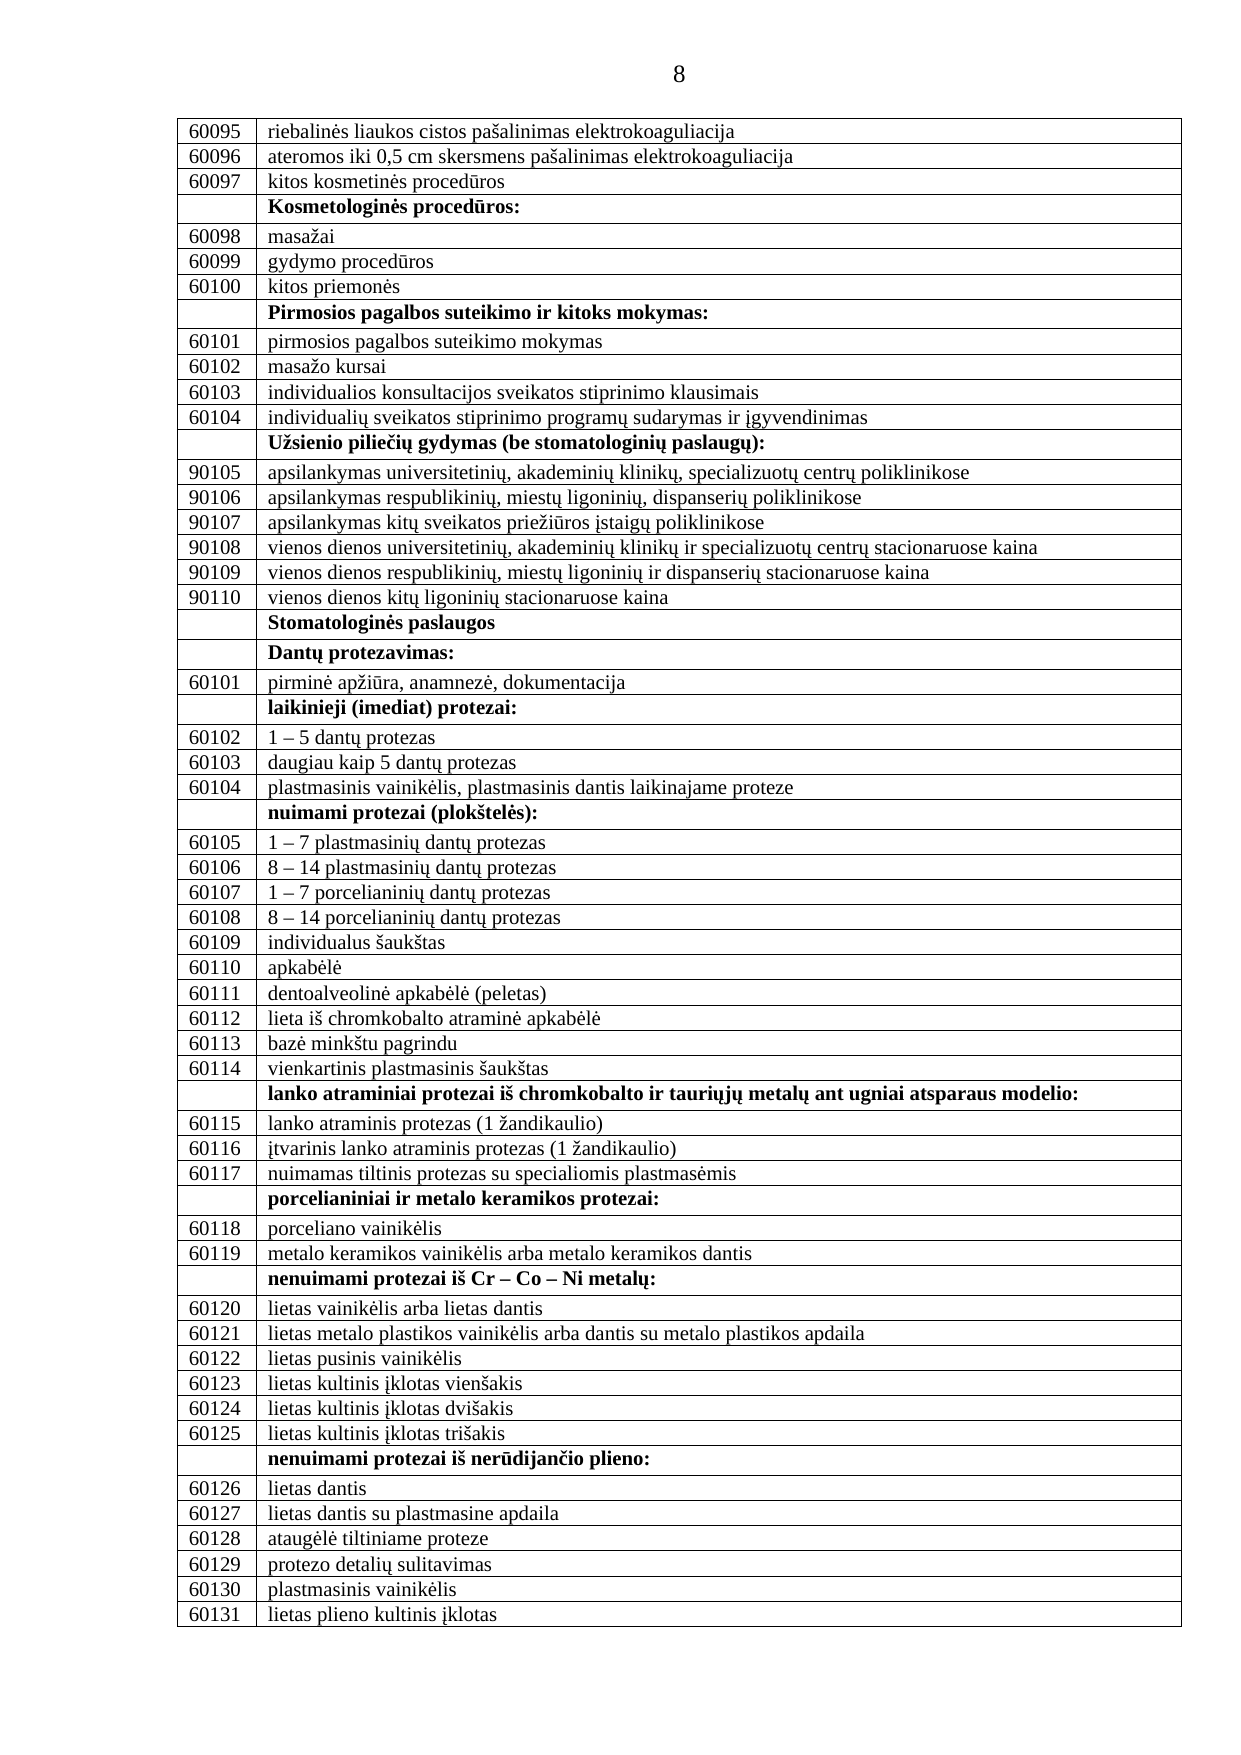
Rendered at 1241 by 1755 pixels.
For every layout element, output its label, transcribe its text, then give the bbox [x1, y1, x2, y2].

table_cell porceliano vainikėlis [257, 1216, 1181, 1240]
table_cell lietas plieno kultinis įklotas [257, 1602, 1181, 1626]
table_cell 60102 [178, 355, 256, 378]
table_cell nuimamas tiltinis protezas su specialiomis plastmasėmis [257, 1161, 1181, 1185]
table_cell 60129 [178, 1551, 256, 1576]
table_cell 60118 [178, 1216, 256, 1240]
table_cell 1 – 7 porcelianinių dantų protezas [257, 880, 1181, 904]
table_cell 60098 [178, 224, 256, 248]
table_cell ataugėlė tiltiniame proteze [257, 1526, 1181, 1550]
table_cell [178, 1081, 256, 1109]
table_cell 90105 [178, 460, 256, 484]
table_cell 60120 [178, 1296, 256, 1320]
table_cell riebalinės liaukos cistos pašalinimas elektrokoaguliacija [257, 119, 1181, 143]
table_cell lietas vainikėlis arba lietas dantis [257, 1296, 1181, 1320]
table_cell 60100 [178, 275, 256, 298]
table_cell 60126 [178, 1476, 256, 1500]
table_cell apsilankymas kitų sveikatos priežiūros įstaigų poliklinikose [257, 510, 1181, 534]
table_cell 90110 [178, 585, 256, 609]
table_cell [178, 430, 256, 458]
table_cell kitos kosmetinės procedūros [257, 169, 1181, 193]
table_cell pirmosios pagalbos suteikimo mokymas [257, 329, 1181, 353]
table_cell 60108 [178, 905, 256, 929]
table_cell [178, 610, 256, 639]
table_cell individualios konsultacijos sveikatos stiprinimo klausimais [257, 380, 1181, 404]
table_cell 60105 [178, 830, 256, 854]
table_cell 60121 [178, 1321, 256, 1345]
table_cell daugiau kaip 5 dantų protezas [257, 750, 1181, 774]
table_cell 60127 [178, 1501, 256, 1525]
table_cell 60104 [178, 405, 256, 429]
table_cell 60104 [178, 775, 256, 799]
table_cell 60125 [178, 1421, 256, 1445]
table_cell 60097 [178, 169, 256, 193]
table_cell 60131 [178, 1602, 256, 1626]
table_cell lieta iš chromkobalto atraminė apkabėlė [257, 1006, 1181, 1029]
table_cell masažo kursai [257, 355, 1181, 378]
table_cell Stomatologinės paslaugos [257, 610, 1181, 639]
table_cell 60124 [178, 1396, 256, 1420]
table_cell lietas kultinis įklotas trišakis [257, 1421, 1181, 1445]
table_cell 8 – 14 porcelianinių dantų protezas [257, 905, 1181, 929]
table_cell lanko atraminis protezas (1 žandikaulio) [257, 1111, 1181, 1135]
table_cell lietas dantis [257, 1476, 1181, 1500]
table_cell 60095 [178, 119, 256, 143]
table_cell 60103 [178, 750, 256, 774]
table_cell 90107 [178, 510, 256, 534]
table_cell lietas kultinis įklotas dvišakis [257, 1396, 1181, 1420]
table_cell individualių sveikatos stiprinimo programų sudarymas ir įgyvendinimas [257, 405, 1181, 429]
table_cell 60101 [178, 670, 256, 694]
table_cell 8 – 14 plastmasinių dantų protezas [257, 855, 1181, 879]
table_cell porcelianiniai ir metalo keramikos protezai: [257, 1186, 1181, 1215]
table_cell 60101 [178, 329, 256, 353]
table_cell 1 – 7 plastmasinių dantų protezas [257, 830, 1181, 854]
table_cell dentoalveolinė apkabėlė (peletas) [257, 980, 1181, 1004]
table_cell 60103 [178, 380, 256, 404]
table_cell Pirmosios pagalbos suteikimo ir kitoks mokymas: [257, 300, 1181, 328]
table_cell laikinieji (imediat) protezai: [257, 695, 1181, 724]
table_cell [178, 1446, 256, 1475]
table_cell 60119 [178, 1241, 256, 1265]
table_cell gydymo procedūros [257, 249, 1181, 273]
table_cell plastmasinis vainikėlis [257, 1577, 1181, 1601]
table_cell [178, 300, 256, 328]
table_cell 60116 [178, 1136, 256, 1160]
table_cell lietas kultinis įklotas vienšakis [257, 1371, 1181, 1395]
table_cell [178, 195, 256, 223]
table_cell pirminė apžiūra, anamnezė, dokumentacija [257, 670, 1181, 694]
table_cell nenuimami protezai iš Cr – Co – Ni metalų: [257, 1266, 1181, 1295]
table_cell 60130 [178, 1577, 256, 1601]
table_cell 60114 [178, 1056, 256, 1080]
table_cell lanko atraminiai protezai iš chromkobalto ir tauriųjų metalų ant ugniai atsparaus modelio: [257, 1081, 1181, 1109]
table_cell [178, 1186, 256, 1215]
table_cell lietas dantis su plastmasine apdaila [257, 1501, 1181, 1525]
table_cell 90109 [178, 560, 256, 584]
table_cell lietas metalo plastikos vainikėlis arba dantis su metalo plastikos apdaila [257, 1321, 1181, 1345]
table_cell 60117 [178, 1161, 256, 1185]
table_cell Dantų protezavimas: [257, 640, 1181, 669]
table_cell 90106 [178, 485, 256, 509]
table_cell vienos dienos respublikinių, miestų ligoninių ir dispanserių stacionaruose kaina [257, 560, 1181, 584]
table_cell Užsienio piliečių gydymas (be stomatologinių paslaugų): [257, 430, 1181, 458]
table_cell vienkartinis plastmasinis šaukštas [257, 1056, 1181, 1080]
table_cell masažai [257, 224, 1181, 248]
table_cell 60096 [178, 144, 256, 168]
table_cell 90108 [178, 535, 256, 559]
table_cell [178, 640, 256, 669]
table_cell 1 – 5 dantų protezas [257, 725, 1181, 749]
table_cell ateromos iki 0,5 cm skersmens pašalinimas elektrokoaguliacija [257, 144, 1181, 168]
table_cell [178, 1266, 256, 1295]
table_cell 60109 [178, 930, 256, 954]
table_cell vienos dienos universitetinių, akademinių klinikų ir specializuotų centrų stacionaruose kaina [257, 535, 1181, 559]
table_cell nenuimami protezai iš nerūdijančio plieno: [257, 1446, 1181, 1475]
table_cell 60115 [178, 1111, 256, 1135]
table_cell [178, 695, 256, 724]
table_cell 60111 [178, 980, 256, 1004]
table_cell 60099 [178, 249, 256, 273]
table_cell apsilankymas universitetinių, akademinių klinikų, specializuotų centrų poliklinikose [257, 460, 1181, 484]
table_cell metalo keramikos vainikėlis arba metalo keramikos dantis [257, 1241, 1181, 1265]
table_cell įtvarinis lanko atraminis protezas (1 žandikaulio) [257, 1136, 1181, 1160]
table_cell apkabėlė [257, 955, 1181, 979]
table_cell 60112 [178, 1006, 256, 1029]
table_cell 60123 [178, 1371, 256, 1395]
table_cell kitos priemonės [257, 275, 1181, 298]
table_cell 60128 [178, 1526, 256, 1550]
table_cell individualus šaukštas [257, 930, 1181, 954]
table_cell 60106 [178, 855, 256, 879]
table_cell 60122 [178, 1346, 256, 1370]
table_cell vienos dienos kitų ligoninių stacionaruose kaina [257, 585, 1181, 609]
table_cell 60113 [178, 1031, 256, 1055]
table_cell nuimami protezai (plokštelės): [257, 800, 1181, 829]
table_cell [178, 800, 256, 829]
table_cell 60107 [178, 880, 256, 904]
table_cell 60102 [178, 725, 256, 749]
table_cell Kosmetologinės procedūros: [257, 195, 1181, 223]
table_cell lietas pusinis vainikėlis [257, 1346, 1181, 1370]
table_cell plastmasinis vainikėlis, plastmasinis dantis laikinajame proteze [257, 775, 1181, 799]
table_cell bazė minkštu pagrindu [257, 1031, 1181, 1055]
table_cell protezo detalių sulitavimas [257, 1551, 1181, 1576]
table_cell 60110 [178, 955, 256, 979]
table_cell apsilankymas respublikinių, miestų ligoninių, dispanserių poliklinikose [257, 485, 1181, 509]
